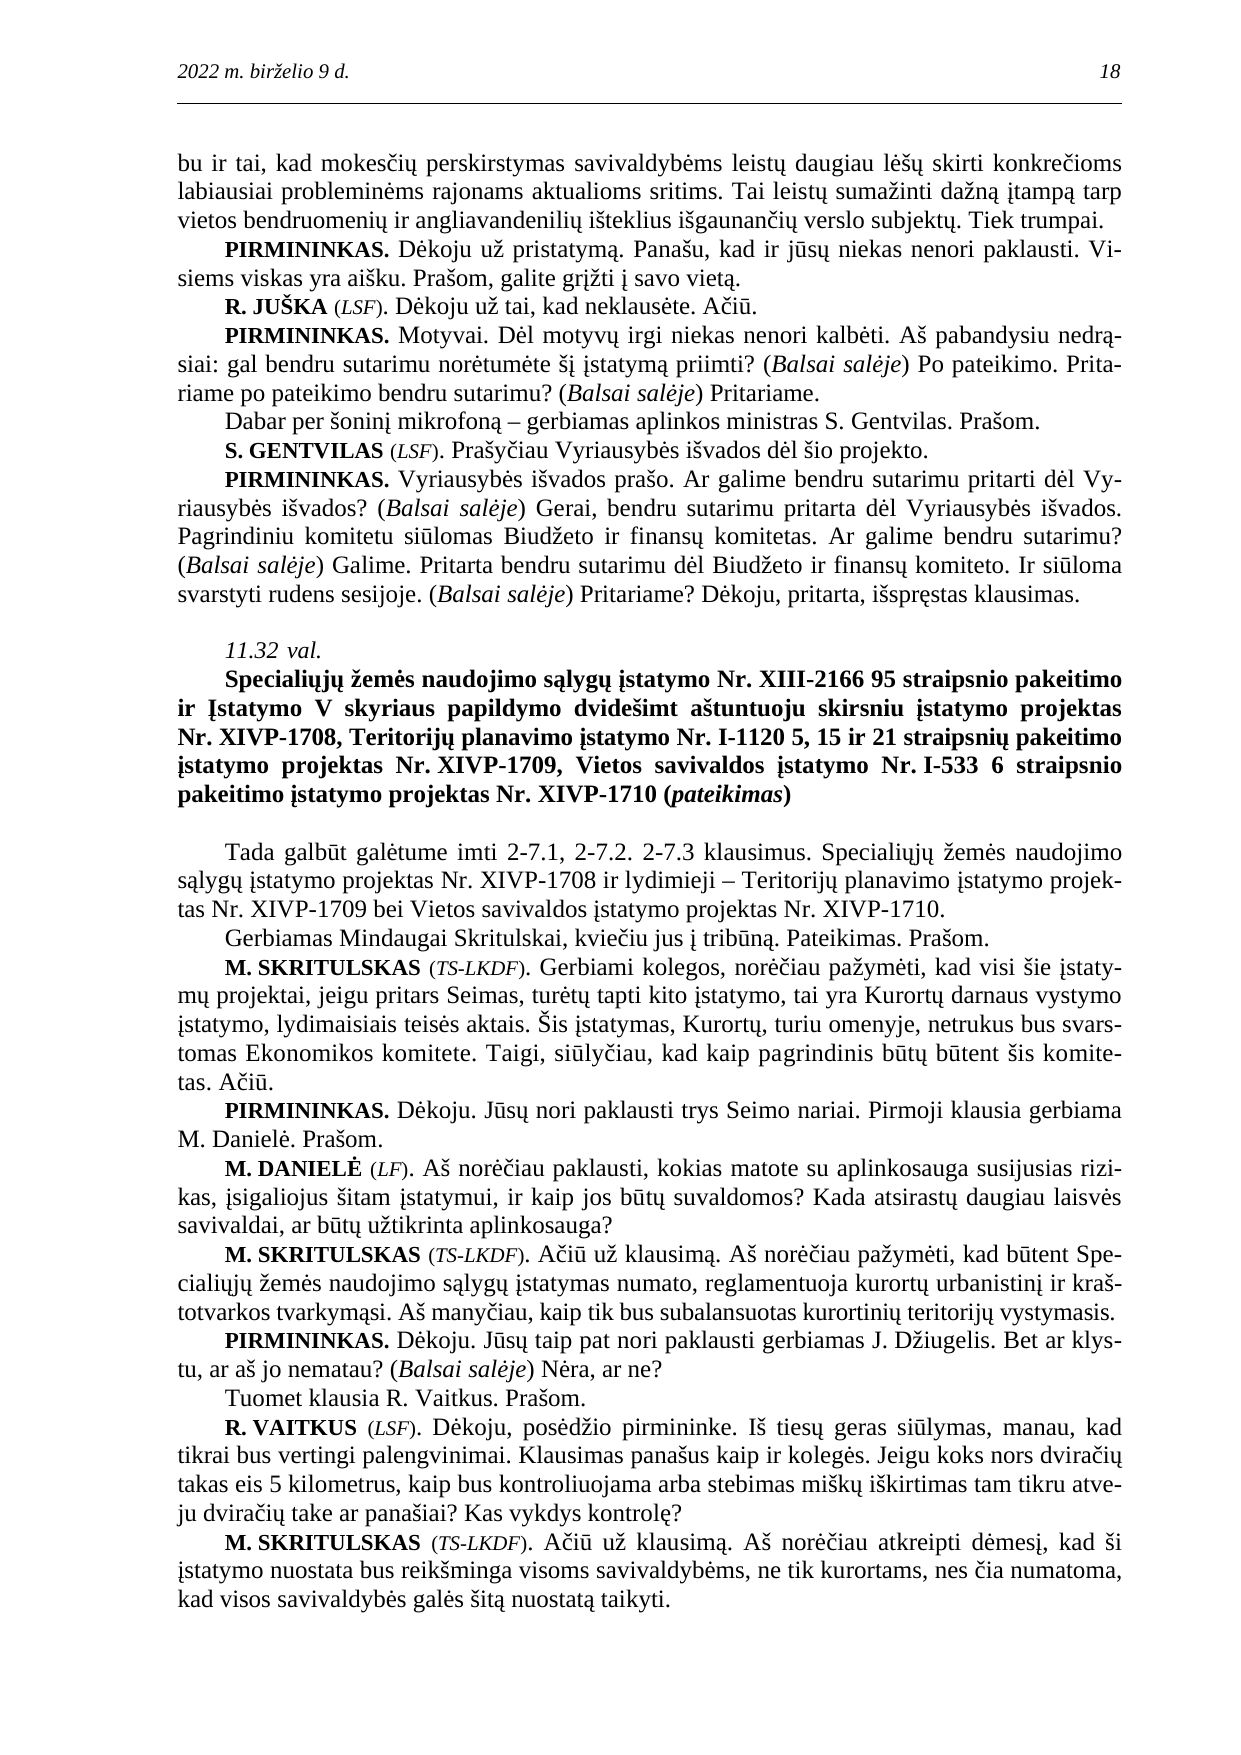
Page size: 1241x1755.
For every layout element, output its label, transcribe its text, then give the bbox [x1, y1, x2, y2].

text PIRMININKAS. Mo­ty­vai. Dėl mo­ty­vų ir­gi nie­kas ne­no­ri kal­bė­ti. Aš pa­ban­dy­siu ne­drą­siai: gal ben­dru su­ta­ri­mu no­rė­tu­mė­te šį įsta­ty­mą pri­im­ti? (Bal­sai sa­lė­je) Po pa­tei­ki­mo. Pri­ta­ria­me po pa­tei­ki­mo ben­dru su­ta­ri­mu? (Bal­sai sa­lė­je) Pri­ta­ria­me. [177, 320, 1122, 406]
text bu ir tai, kad mo­kes­čių per­skirs­ty­mas sa­vi­val­dy­bėms leis­tų dau­giau lė­šų skir­ti kon­kre­čioms la­biau­siai pro­ble­mi­nėms ra­jo­nams ak­tu­a­lioms sri­tims. Tai leis­tų su­ma­žin­ti daž­ną įtam­pą tarp vie­tos ben­druo­me­nių ir an­glia­van­de­ni­lių iš­tek­lius iš­gau­nan­čių ver­slo sub­jek­tų. Tiek trum­pai. [177, 148, 1122, 234]
text Spe­cia­lių­jų že­mės nau­do­ji­mo są­ly­gų įsta­ty­mo Nr. XIII-2166 95 straips­nio pa­kei­ti­mo ir Įsta­ty­mo V sky­riaus pa­pil­dy­mo dvi­de­šimt aš­tun­tuo­ju skir­sniu įsta­ty­mo pro­jek­tas Nr. XIVP-1708, Te­ri­to­ri­jų pla­na­vi­mo įsta­ty­mo Nr. I-1120 5, 15 ir 21 straips­nių pa­kei­ti­mo įsta­ty­mo pro­jek­tas Nr. XIVP-1709, Vie­tos sa­vi­val­dos įsta­ty­mo Nr. I-533 6 straips­nio pakei­ti­mo įsta­ty­mo pro­jek­tas Nr. XIVP-1710 (pa­tei­ki­mas) [177, 664, 1122, 808]
text S. GENTVILAS (LSF). Pra­šy­čiau Vy­riau­sy­bės iš­va­dos dėl šio pro­jek­to. [177, 435, 1122, 464]
text PIRMININKAS. Dė­ko­ju. Jū­sų taip pat no­ri pa­klaus­ti ger­bia­mas J. Džiu­ge­lis. Bet ar klys­tu, ar aš jo ne­ma­tau? (Bal­sai sa­lė­je) Nė­ra, ar ne? [177, 1325, 1122, 1383]
text M. SKRITULSKAS (TS-LKDF). Ačiū už klau­si­mą. Aš no­rė­čiau pa­žy­mė­ti, kad bū­tent Spe­cia­lių­jų že­mės nau­do­ji­mo są­ly­gų įsta­ty­mas nu­ma­to, reg­la­men­tuo­ja ku­ror­tų ur­ba­nis­ti­nį ir kraš­tot­var­kos tvar­ky­mą­si. Aš ma­ny­čiau, kaip tik bus su­ba­lan­suo­tas ku­ror­ti­nių te­ri­to­ri­jų vys­ty­ma­sis. [177, 1239, 1122, 1325]
text M. SKRITULSKAS (TS-LKDF). Ger­bia­mi ko­le­gos, no­rė­čiau pa­žy­mė­ti, kad vi­si šie įsta­ty­mų pro­jek­tai, jei­gu pri­tars Sei­mas, tu­rė­tų tap­ti ki­to įsta­ty­mo, tai yra Ku­ror­tų dar­naus vys­ty­mo įsta­ty­mo, ly­di­mai­siais tei­sės ak­tais. Šis įsta­ty­mas, Ku­ror­tų, tu­riu ome­nyje, ne­tru­kus bus svars­tomas Eko­no­mi­kos ko­mi­te­te. Tai­gi, siū­ly­čiau, kad kaip pa­grin­di­nis bū­tų bū­tent šis ko­mi­te­tas. Ačiū. [177, 952, 1122, 1095]
text PIRMININKAS. Vy­riau­sy­bės iš­va­dos pra­šo. Ar ga­li­me ben­dru su­ta­ri­mu pri­tar­ti dėl Vy­riau­sy­bės iš­va­dos? (Bal­sai sa­lė­je) Ge­rai, ben­dru su­ta­ri­mu pri­tar­ta dėl Vy­riau­sy­bės iš­va­dos. Pa­grin­di­niu ko­mi­te­tu siū­lo­mas Biu­dže­to ir fi­nan­sų ko­mi­te­tas. Ar ga­li­me ben­dru su­ta­ri­mu? (Bal­sai sa­lė­je) Ga­li­me. Pri­tar­ta ben­dru su­ta­ri­mu dėl Biu­dže­to ir fi­nan­sų ko­mi­te­to. Ir siū­lo­ma svars­ty­ti ru­dens se­si­jo­je. (Bal­sai sa­lė­je) Pri­ta­ria­me? Dė­ko­ju, pri­tar­ta, iš­spręs­tas klau­si­mas. [177, 464, 1122, 608]
text 11.32 val. [224, 636, 1122, 664]
text R. JUŠKA (LSF). Dė­ko­ju už tai, kad ne­klau­sė­te. Ačiū. [177, 291, 1122, 320]
text Ta­da gal­būt ga­lė­tu­me im­ti 2-7.1, 2-7.2. 2-7.3 klau­si­mus. Spe­cia­lių­jų že­mės nau­do­ji­mo są­ly­gų įsta­ty­mo pro­jek­tas Nr. XIVP-1708 ir ly­di­mie­ji – Te­ri­to­ri­jų pla­na­vi­mo įsta­ty­mo pro­jek­tas Nr. XIVP-1709 bei Vie­tos sa­vi­val­dos įsta­ty­mo pro­jek­tas Nr. XIVP-1710. [177, 837, 1122, 923]
text PIRMININKAS. Dė­ko­ju. Jū­sų no­ri pa­klaus­ti trys Sei­mo na­riai. Pir­mo­ji klau­sia ger­bia­ma M. Da­nie­lė. Pra­šom. [177, 1095, 1122, 1153]
text Tuo­met klau­sia R. Vait­kus. Pra­šom. [177, 1383, 1122, 1412]
text M. SKRITULSKAS (TS-LKDF). Ačiū už klau­si­mą. Aš no­rė­čiau at­kreip­ti dė­me­sį, kad ši įsta­ty­mo nuo­sta­ta bus reikš­min­ga vi­soms sa­vi­val­dy­bėms, ne tik ku­ror­tams, nes čia nu­ma­to­ma, kad vi­sos sa­vi­val­dy­bės ga­lės ši­tą nuo­sta­tą tai­ky­ti. [177, 1527, 1122, 1613]
text M. DANIELĖ (LF). Aš no­rė­čiau pa­klaus­ti, ko­kias ma­to­te su ap­lin­ko­sau­ga su­si­ju­sias ri­zi­kas, įsi­ga­lio­jus ši­tam įsta­ty­mui, ir kaip jos bū­tų su­val­do­mos? Ka­da at­si­ras­tų dau­giau lais­vės sa­vi­val­dai, ar bū­tų už­tik­rin­ta ap­lin­ko­sau­ga? [177, 1153, 1122, 1239]
text R. VAITKUS (LSF). Dė­ko­ju, po­sė­džio pir­mi­nin­ke. Iš tie­sų ge­ras siū­ly­mas, ma­nau, kad tik­rai bus ver­tin­gi pa­leng­vi­ni­mai. Klau­si­mas pa­na­šus kaip ir ko­le­gės. Jei­gu koks nors dvi­ra­čių ta­kas eis 5 ki­lo­met­rus, kaip bus kon­tro­liuo­ja­ma ar­ba ste­bi­mas miš­kų iš­kir­ti­mas tam tik­ru at­ve­ju dvi­ra­čių ta­ke ar pa­na­šiai? Kas vyk­dys kon­tro­lę? [177, 1412, 1122, 1527]
text PIRMININKAS. Dė­ko­ju už pri­sta­ty­mą. Pa­na­šu, kad ir jū­sų nie­kas ne­no­ri pa­klaus­ti. Vi­siems vis­kas yra aiš­ku. Pra­šom, ga­li­te grįž­ti į sa­vo vie­tą. [177, 234, 1122, 291]
text Da­bar per šo­ni­nį mik­ro­fo­ną – ger­bia­mas ap­lin­kos mi­nist­ras S. Gent­vi­las. Pra­šom. [177, 406, 1122, 435]
text Ger­bia­mas Min­dau­gai Skri­tuls­kai, kvie­čiu jus į tri­bū­ną. Pa­tei­ki­mas. Pra­šom. [177, 923, 1122, 952]
